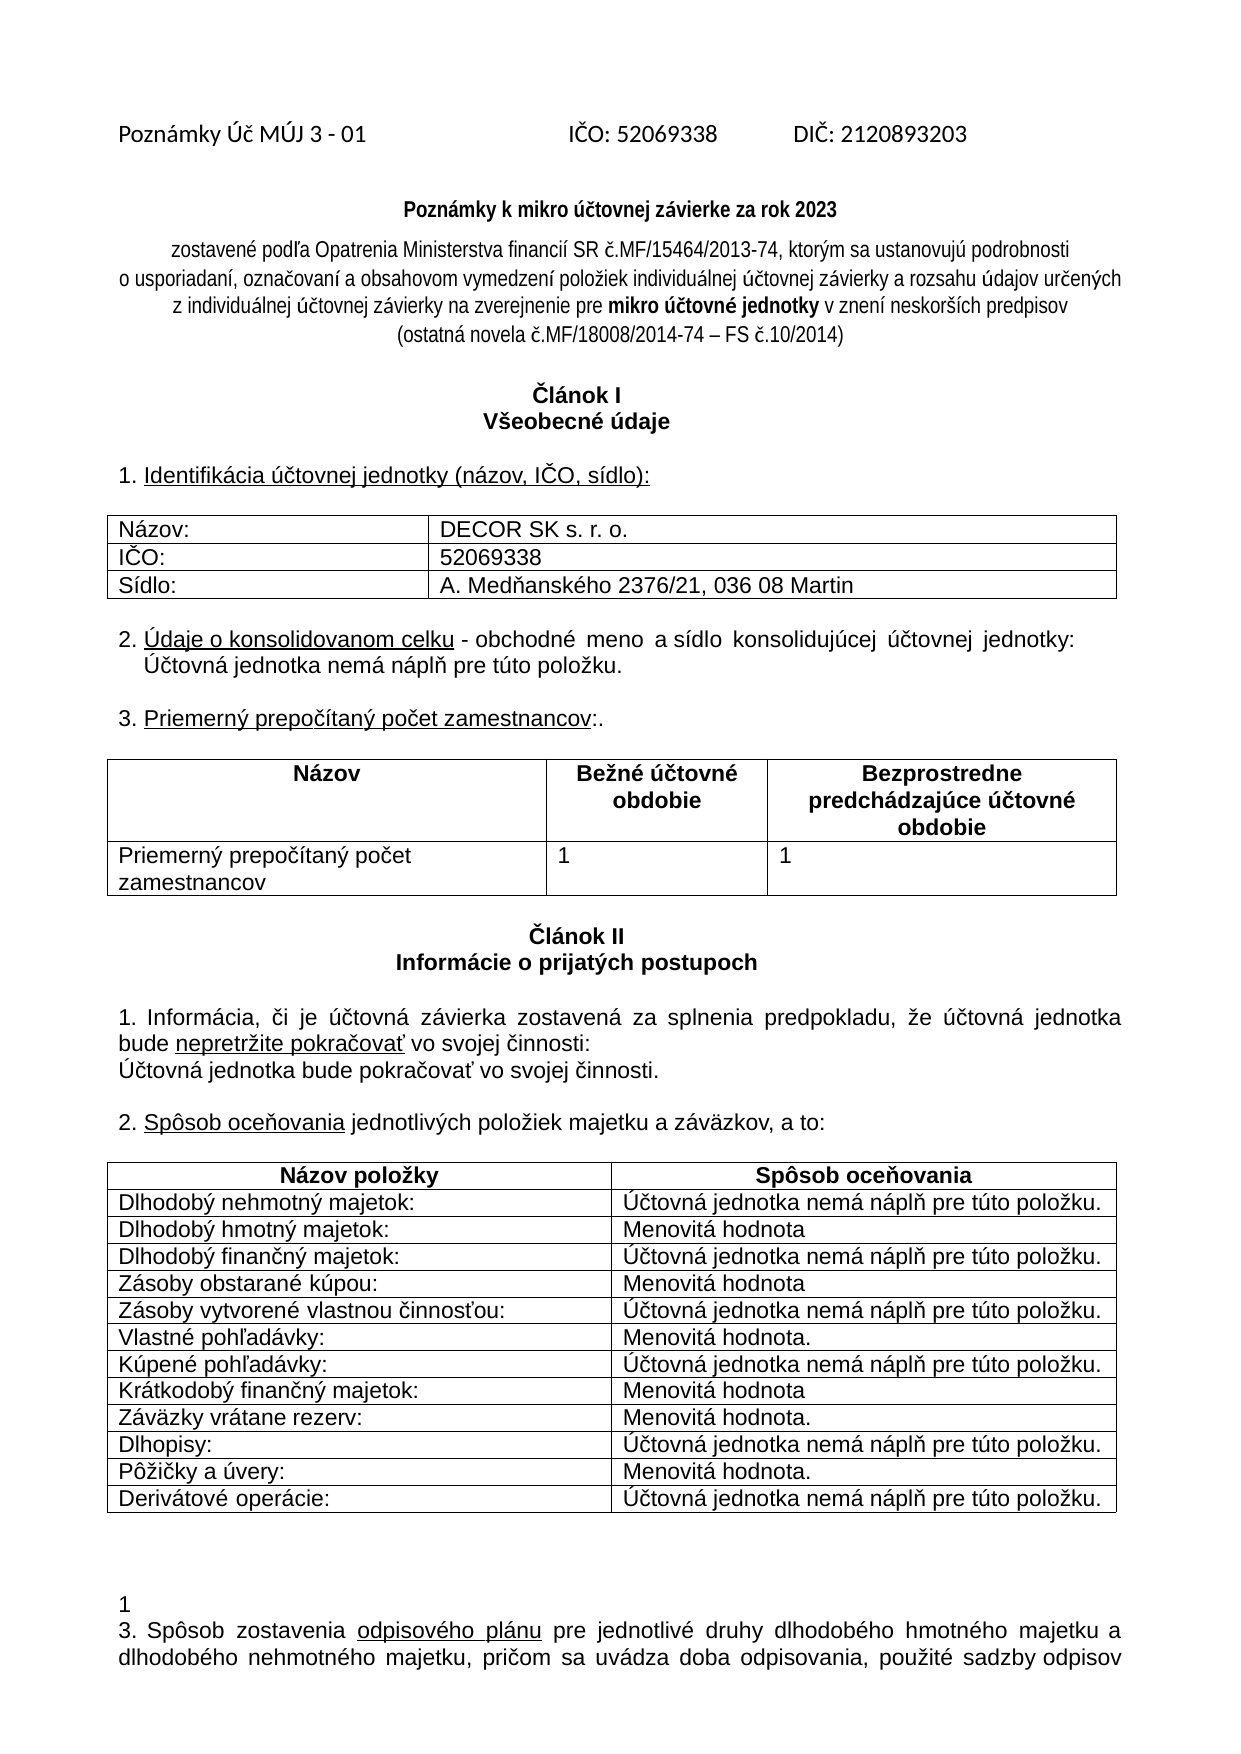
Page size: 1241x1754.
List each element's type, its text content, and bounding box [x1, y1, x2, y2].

table_header Názov: [108, 516, 428, 543]
text 1. Informácia, či je účtovná závierka zostavená za splnenia predpokladu, že účtovná jednotka bude nepretržite pokračovať vo svojej činnosti: [118, 1004, 1122, 1057]
table_cell 1 [768, 842, 1116, 895]
table_cell Derivátové operácie: [108, 1486, 611, 1511]
table_cell IČO: [108, 544, 428, 570]
table_cell Zásoby vytvorené vlastnou činnosťou: [108, 1298, 611, 1323]
text 1. Identifikácia účtovnej jednotky (názov, IČO, sídlo): [118, 462, 1122, 488]
table_cell Dlhodobý finančný majetok: [108, 1244, 611, 1269]
table_cell Dlhodobý hmotný majetok: [108, 1217, 611, 1243]
table_cell Dlhopisy: [108, 1432, 611, 1458]
table_cell Vlastné pohľadávky: [108, 1324, 611, 1350]
table_cell Menovitá hodnota. [612, 1324, 1116, 1350]
table_header Názov položky [108, 1163, 611, 1189]
text 3. Priemerný prepočítaný počet zamestnancov:. [118, 705, 1122, 732]
table_cell Menovitá hodnota. [612, 1405, 1116, 1431]
table_cell Priemerný prepočítaný počet zamestnancov [108, 842, 546, 895]
table_cell Menovitá hodnota [612, 1271, 1116, 1296]
table_cell Účtovná jednotka nemá náplň pre túto položku. [612, 1244, 1116, 1269]
text Účtovná jednotka nemá náplň pre túto položku. [118, 652, 1122, 678]
table_cell Krátkodobý finančný majetok: [108, 1378, 611, 1404]
text zostavené podľa Opatrenia Ministerstva financií SR č.MF/15464/2013-74, ktorým sa ustanovujú podrobnosti o usporiadaní, označovaní a obsahovom vymedzení položiek individuálnej účtovnej závierky a rozsahu údajov určených z individuálnej účtovnej závierky na zverejnenie pre mikro účtovné jednotky v znení neskorších predpisov [118, 236, 1122, 320]
table_cell 1 [547, 842, 767, 895]
table_header Názov [108, 760, 546, 841]
table_cell Menovitá hodnota [612, 1217, 1116, 1243]
table_cell Menovitá hodnota [612, 1378, 1116, 1404]
text 3. Spôsob zostavenia odpisového plánu pre jednotlivé druhy dlhodobého hmotného majetku a dlhodobého nehmotného majetku, pričom sa uvádza doba odpisovania, použité sadzby odpisov [118, 1617, 1122, 1670]
table_cell Pôžičky a úvery: [108, 1459, 611, 1484]
table_cell Účtovná jednotka nemá náplň pre túto položku. [612, 1486, 1116, 1511]
table_cell Účtovná jednotka nemá náplň pre túto položku. [612, 1351, 1116, 1377]
table_header Spôsob oceňovania [612, 1163, 1116, 1189]
text 1 [118, 1591, 1122, 1617]
text Článok I [118, 382, 1035, 408]
table_cell Dlhodobý nehmotný majetok: [108, 1190, 611, 1216]
table_header Bezprostredne predchádzajúce účtovné obdobie [768, 760, 1116, 841]
table_cell Účtovná jednotka nemá náplň pre túto položku. [612, 1432, 1116, 1458]
table_cell Účtovná jednotka nemá náplň pre túto položku. [612, 1298, 1116, 1323]
table_cell Záväzky vrátane rezerv: [108, 1405, 611, 1431]
table_cell Sídlo: [108, 571, 428, 598]
text Informácie o prijatých postupoch [118, 949, 1035, 976]
text 2. Údaje o konsolidovanom celku - obchodné meno a sídlo konsolidujúcej účtovnej jednotky: [118, 626, 1122, 652]
table_cell Menovitá hodnota. [612, 1459, 1116, 1484]
text Článok II [118, 923, 1035, 949]
text Účtovná jednotka bude pokračovať vo svojej činnosti. [118, 1057, 1122, 1083]
table_cell Kúpené pohľadávky: [108, 1351, 611, 1377]
table_header DECOR SK s. r. o. [429, 516, 1116, 543]
table_cell 52069338 [429, 544, 1116, 570]
text 2. Spôsob oceňovania jednotlivých položiek majetku a záväzkov, a to: [118, 1109, 1122, 1136]
table_cell Zásoby obstarané kúpou: [108, 1271, 611, 1296]
text Poznámky k mikro účtovnej závierke za rok 2023 [118, 195, 1122, 223]
table_header Bežné účtovné obdobie [547, 760, 767, 841]
table_cell A. Medňanského 2376/21, 036 08 Martin [429, 571, 1116, 598]
table_cell Účtovná jednotka nemá náplň pre túto položku. [612, 1190, 1116, 1216]
text Všeobecné údaje [118, 408, 1034, 435]
text (ostatná novela č.MF/18008/2014-74 – FS č.10/2014) [118, 320, 1122, 348]
